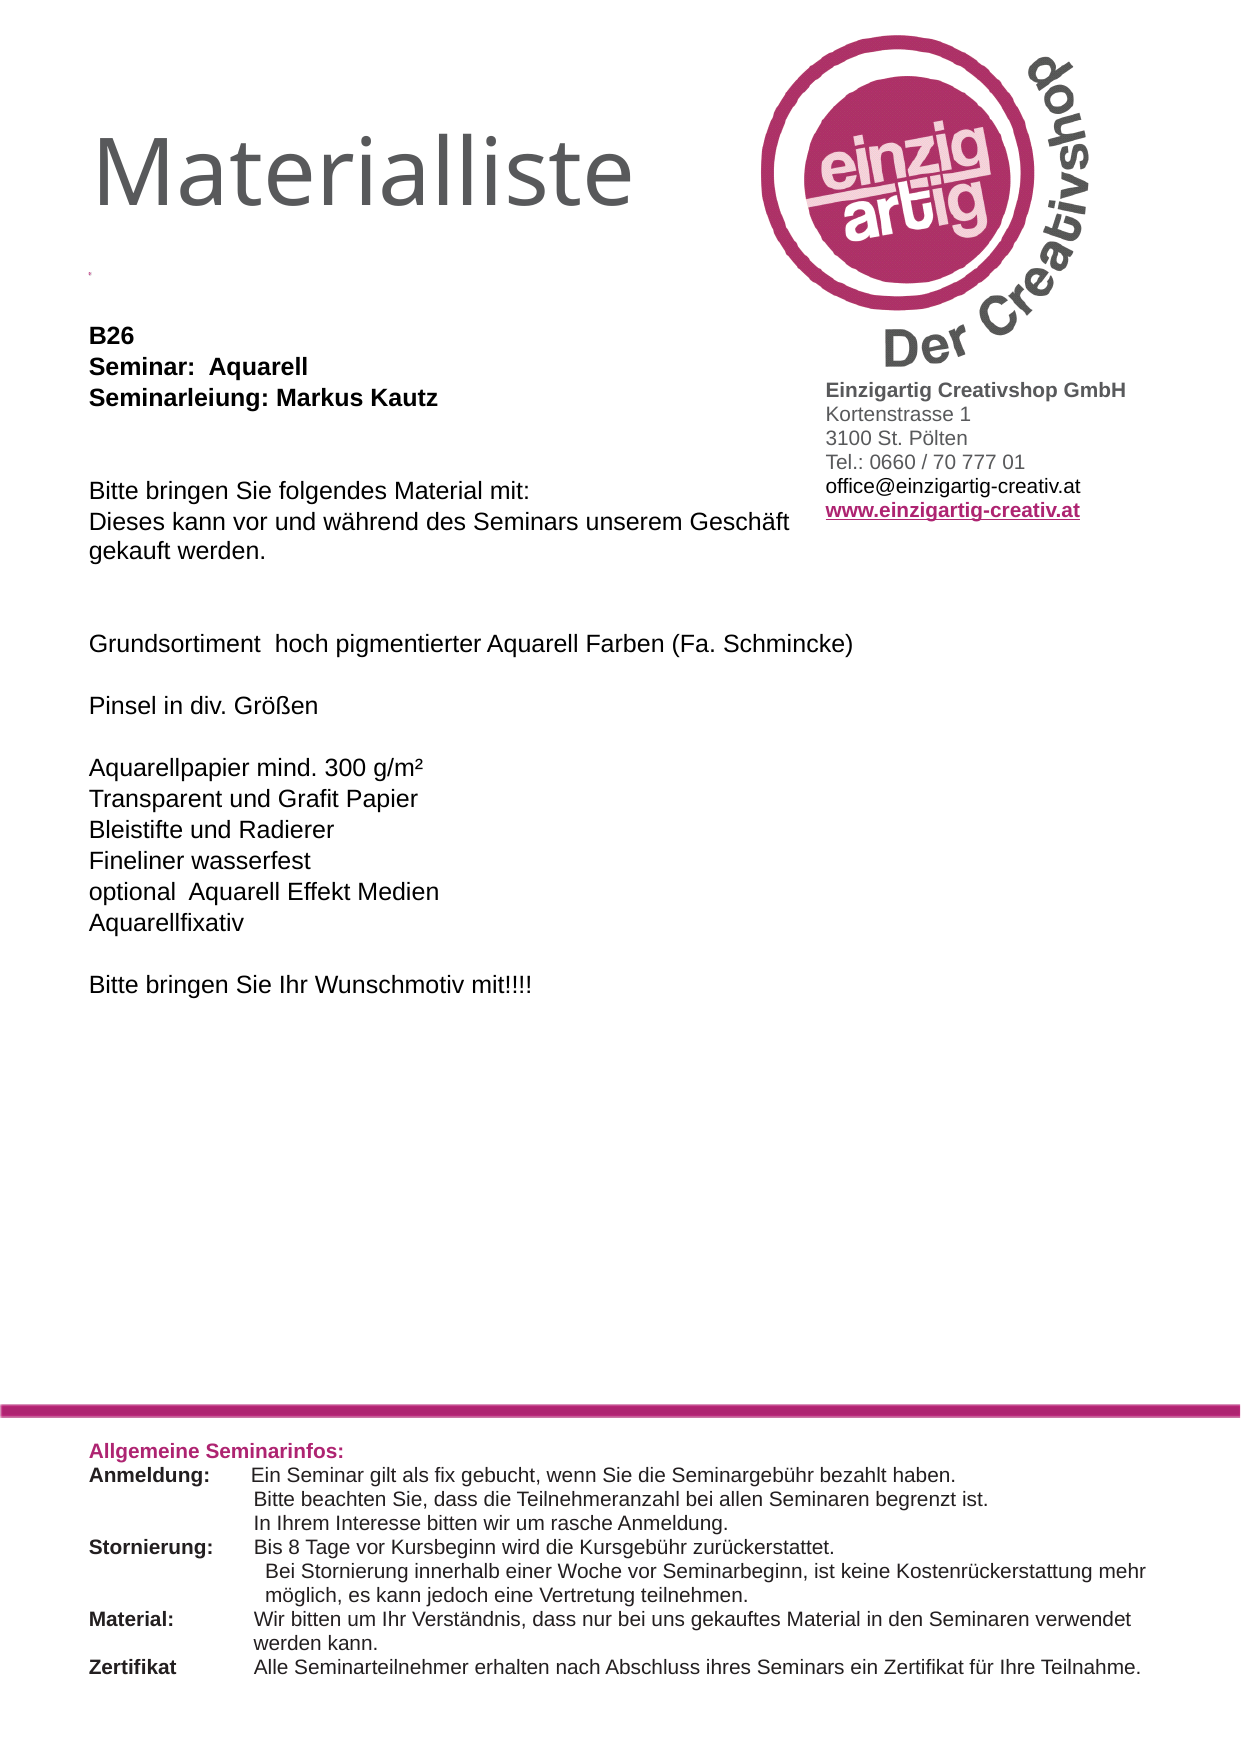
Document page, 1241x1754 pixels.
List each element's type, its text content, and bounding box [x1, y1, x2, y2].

text www.einzigartig-creativ.at [825, 498, 1181, 522]
text Fineliner wasserfest [88, 846, 1183, 875]
text Transparent und Grafit Papier [88, 784, 1183, 813]
text Materialliste [88, 106, 749, 318]
text [1098, 106, 1181, 318]
text Bleistifte und Radierer [88, 815, 1183, 844]
text Seminar: Aquarell [88, 352, 1183, 380]
text Pinsel in div. Größen [88, 691, 1183, 719]
text Aquarellpapier mind. 300 g/m² [88, 753, 1183, 782]
text Aquarellfixativ [88, 908, 1183, 937]
text Bitte bringen Sie folgendes Material mit: [88, 476, 825, 504]
text Tel.: 0660 / 70 777 01 [825, 450, 1181, 474]
text optional Aquarell Effekt Medien [88, 877, 1183, 906]
text office@einzigartig-creativ.at [825, 474, 1181, 498]
text Dieses kann vor und während des Seminars unserem Geschäft gekauft werden. [88, 507, 1183, 564]
text Kortenstrasse 1 [825, 402, 1181, 426]
text Bitte bringen Sie Ihr Wunschmotiv mit!!!! [88, 970, 1183, 999]
text Seminarleiung: Markus Kautz [88, 383, 825, 411]
text Einzigartig Creativshop GmbH [825, 378, 1181, 402]
text [825, 522, 1181, 531]
text B26 [88, 321, 749, 349]
text 3100 St. Pölten [825, 426, 1181, 450]
text [1098, 321, 1183, 349]
text Grundsortiment hoch pigmentierter Aquarell Farben (Fa. Schmincke) [88, 629, 1183, 657]
